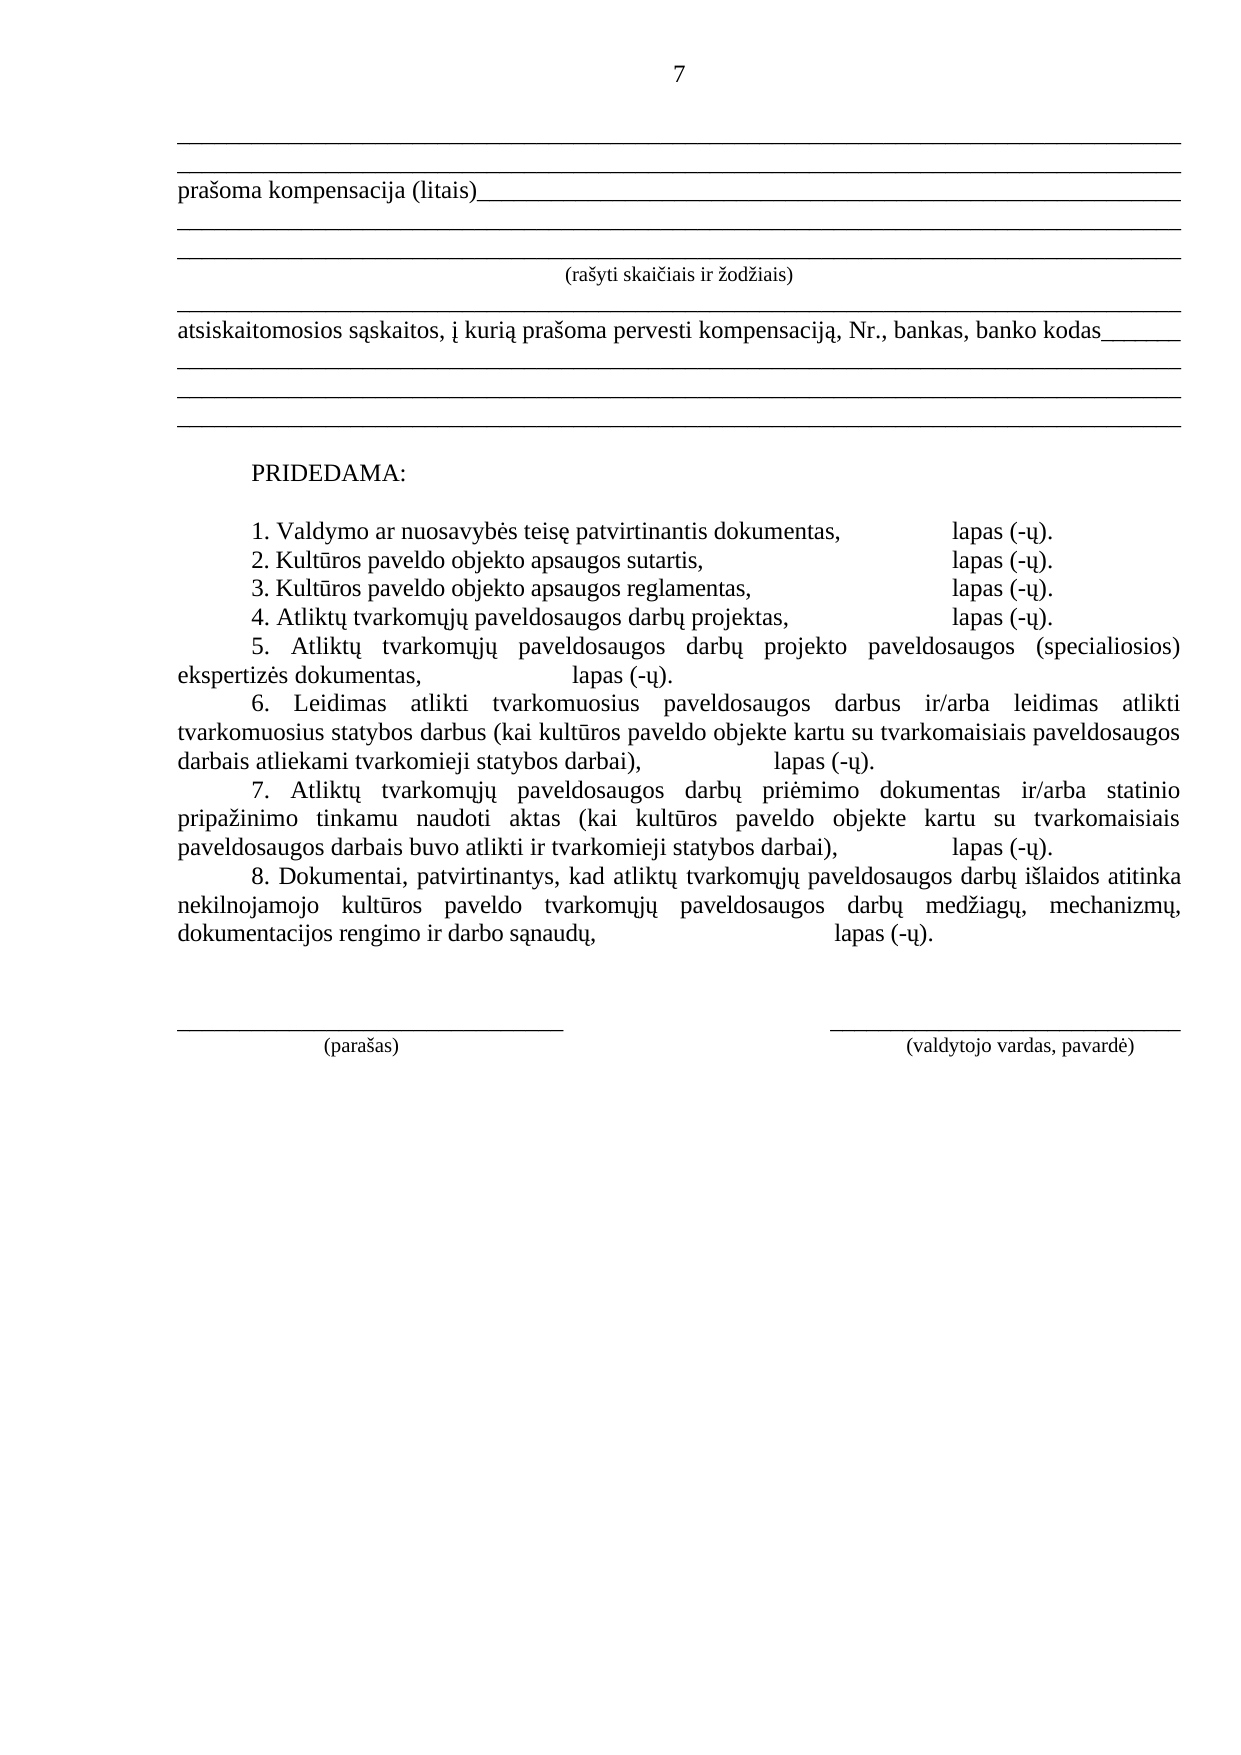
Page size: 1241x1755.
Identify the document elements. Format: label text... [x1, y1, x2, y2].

text (rašyti skaičiais ir žodžiais) [177, 262, 1181, 286]
text prašoma kompensacija (litais) [177, 176, 1181, 204]
text 4. Atliktų tvarkomųjų paveldosaugos darbų projektas, lapas (-ų). [177, 602, 1181, 631]
text 6. Leidimas atlikti tvarkomuosius paveldosaugos darbus ir/arba leidimas atlikti tvarkomuosius statybos darbus (kai kultūros paveldo objekte kartu su tvarkomaisiais paveldosaugos darbais atliekami tvarkomieji statybos darbai), lapas (-ų). [177, 688, 1181, 775]
text 2. Kultūros paveldo objekto apsaugos sutartis, lapas (-ų). [177, 545, 1181, 573]
text Pridedama: [177, 458, 1181, 487]
text (parašas) (valdytojo vardas, pavardė) [177, 1033, 1181, 1057]
text 3. Kultūros paveldo objekto apsaugos reglamentas, lapas (-ų). [177, 573, 1181, 602]
text atsiskaitomosios sąskaitos, į kurią prašoma pervesti kompensaciją, Nr., bankas, banko kodas [177, 315, 1181, 343]
text 8. Dokumentai, patvirtinantys, kad atliktų tvarkomųjų paveldosaugos darbų išlaidos atitinka nekilnojamojo kultūros paveldo tvarkomųjų paveldosaugos darbų medžiagų, mechanizmų, dokumentacijos rengimo ir darbo sąnaudų, lapas (-ų). [177, 861, 1181, 947]
text 5. Atliktų tvarkomųjų paveldosaugos darbų projekto paveldosaugos (specialiosios) ekspertizės dokumentas, lapas (-ų). [177, 631, 1181, 688]
text 7. Atliktų tvarkomųjų paveldosaugos darbų priėmimo dokumentas ir/arba statinio pripažinimo tinkamu naudoti aktas (kai kultūros paveldo objekte kartu su tvarkomaisiais paveldosaugos darbais buvo atlikti ir tvarkomieji statybos darbai), lapas (-ų). [177, 775, 1181, 861]
text 1. Valdymo ar nuosavybės teisę patvirtinantis dokumentas, lapas (-ų). [177, 516, 1181, 545]
